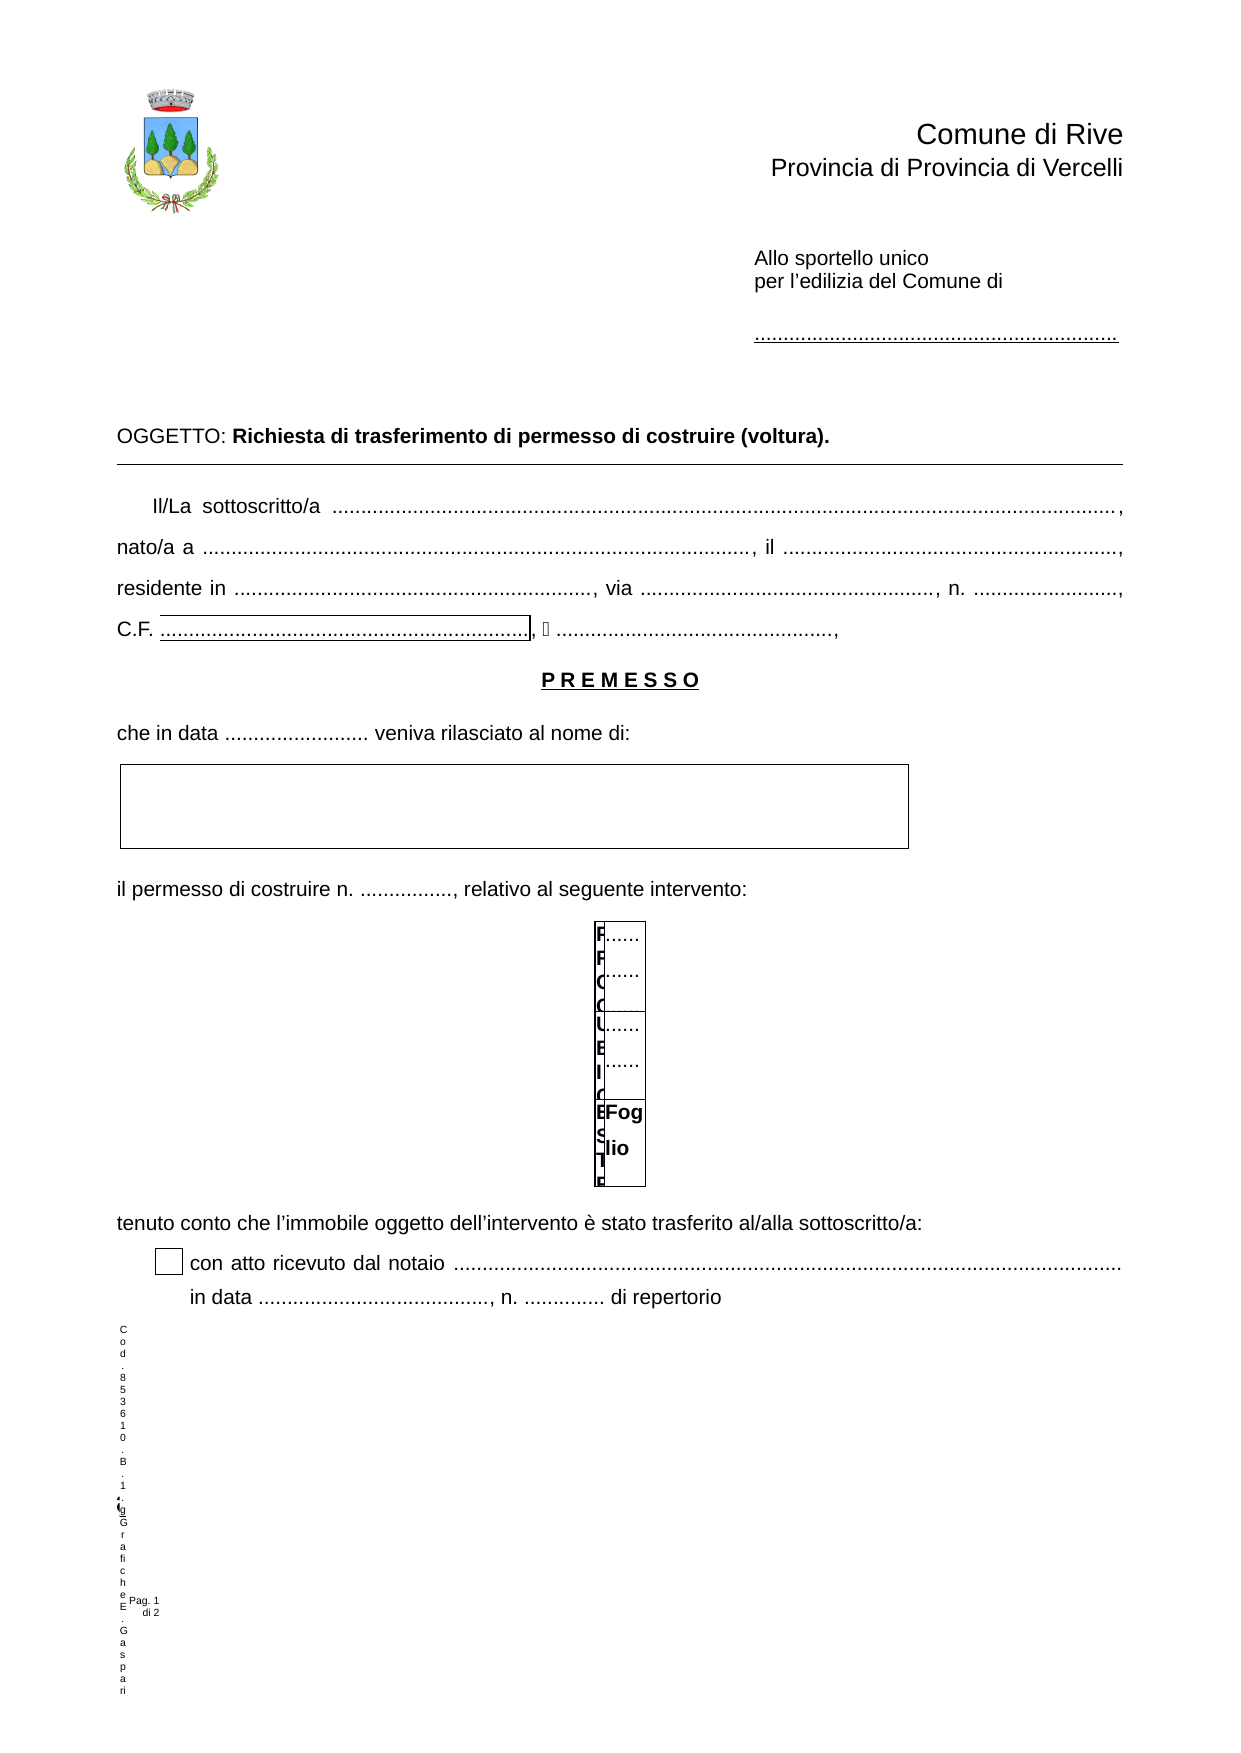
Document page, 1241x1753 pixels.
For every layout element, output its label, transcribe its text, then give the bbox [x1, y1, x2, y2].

table_header PROGETTO [596, 922, 604, 1011]
subtitle P R E M E S S O [117, 668, 1123, 692]
text che in data ......................... veniva rilasciato al nome di: [117, 717, 1123, 746]
table_cell ESTREMI CATASTALI [596, 1100, 604, 1153]
text Provincia di Provincia di Vercelli [223, 153, 1123, 182]
text il permesso di costruire n. ................, relativo al seguente intervento: [117, 873, 1123, 902]
text Comune di Rive [223, 117, 1123, 150]
text Allo sportello unico [754, 245, 1123, 269]
text per l’edilizia del Comune di [754, 269, 1123, 293]
table_header [121, 765, 908, 848]
text con atto ricevuto dal notaio .................................................................................................................... in data ........................................, n. .............. di repertorio [154, 1247, 1123, 1310]
text tenuto conto che l’immobile oggetto dell’intervento è stato trasferito al/alla sottoscritto/a: [117, 1211, 1123, 1235]
picture [116, 1495, 120, 1525]
table_cell UBICAZIONE DELL’IMMOBILE [596, 1012, 604, 1099]
text ............................................................... [754, 317, 1123, 346]
text Il/La sottoscritto/a ........................................................................................................................................, nato/a a ..............................................................................................., il .........................................................., residente in .............................................................., via ..................................................., n. ........................., C.F. ................................................................,  ................................................, [117, 491, 1123, 641]
text OGGETTO: Richiesta di trasferimento di permesso di costruire (voltura). [117, 424, 1123, 448]
picture [121, 86, 223, 217]
